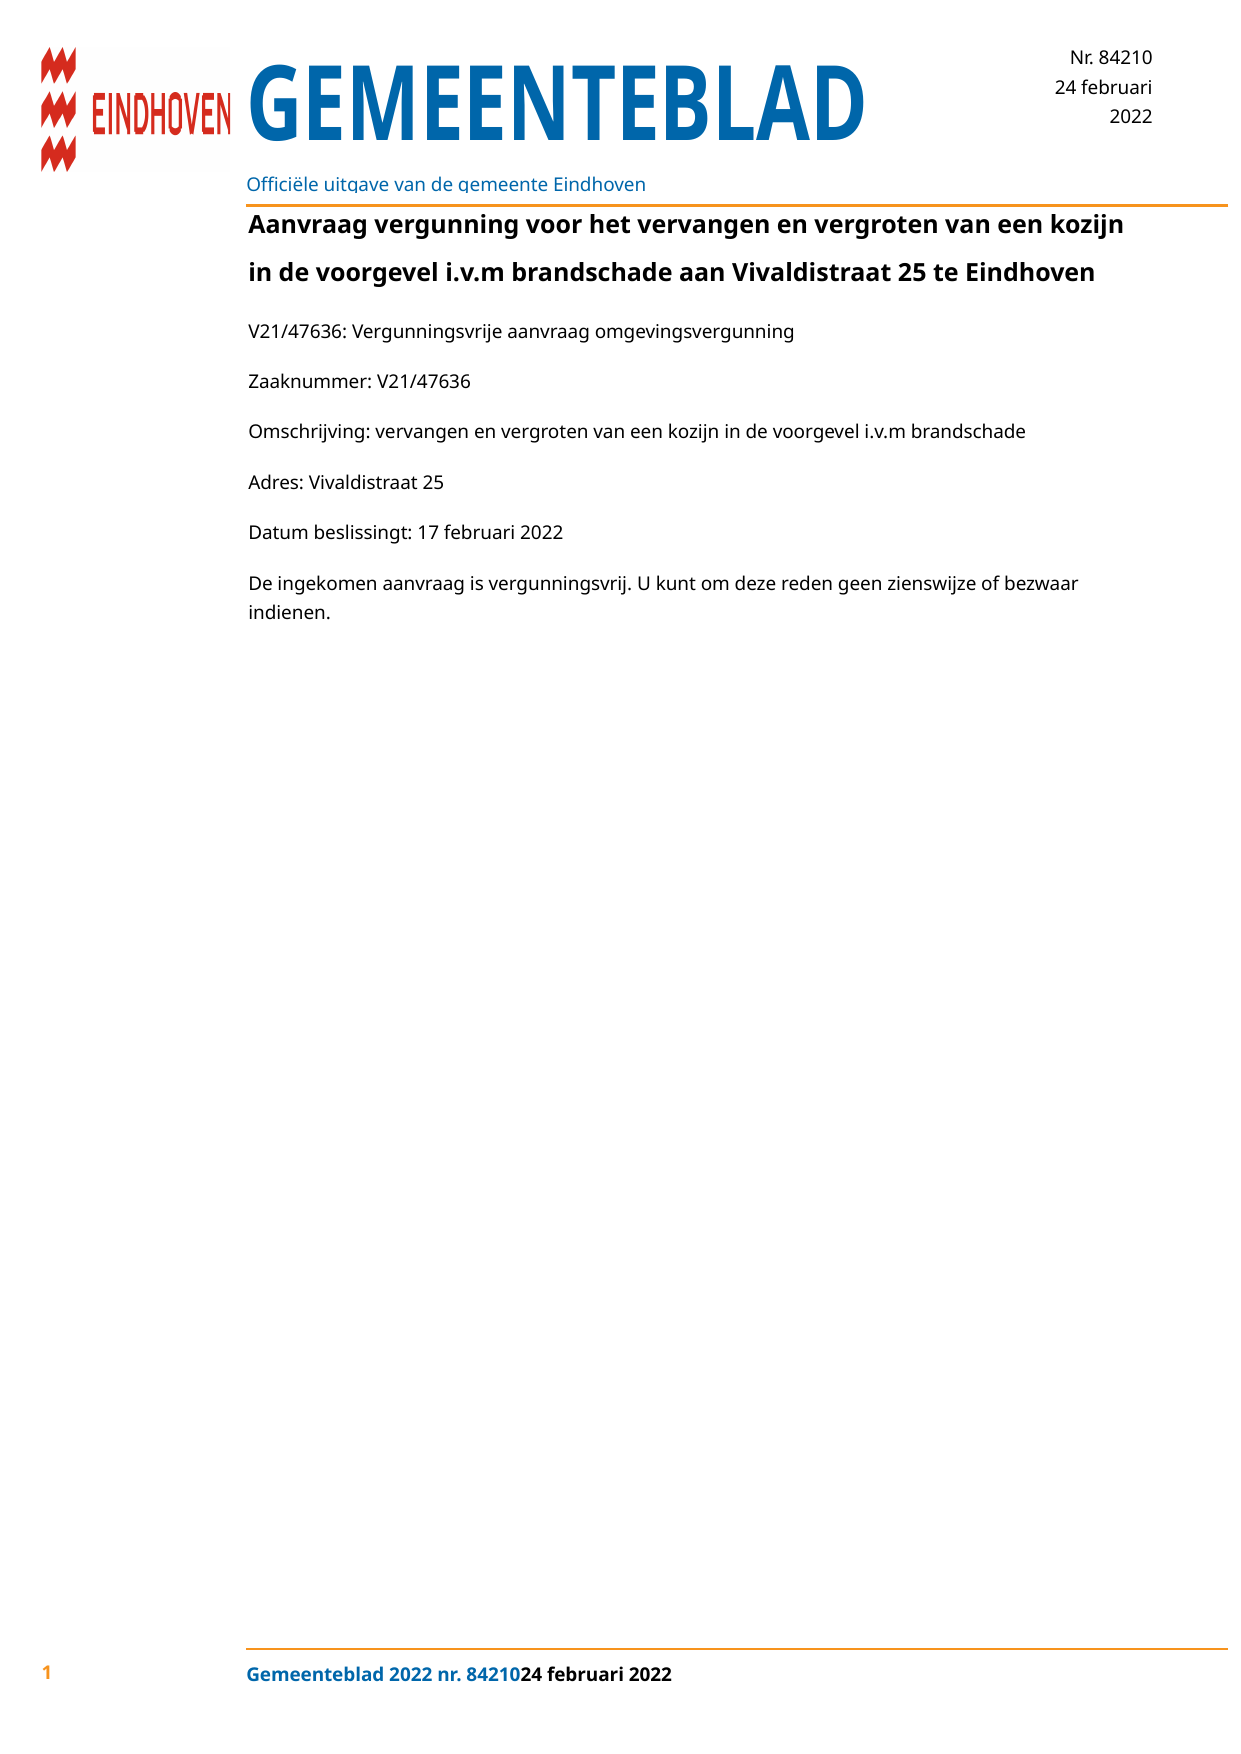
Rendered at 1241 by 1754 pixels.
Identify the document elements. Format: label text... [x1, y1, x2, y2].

text Omschrijving: vervangen en vergroten van een kozijn in de voorgevel i.v.m brandschade [248, 419, 1152, 444]
text Aanvraag vergunning voor het vervangen en vergroten van een kozijn in de voorgevel i.v.m brandschade aan Vivaldistraat 25 te Eindhoven [248, 207, 1152, 288]
text V21/47636: Vergunningsvrije aanvraag omgevingsvergunning [248, 318, 1152, 344]
text Adres: Vivaldistraat 25 [248, 469, 1152, 495]
text De ingekomen aanvraag is vergunningsvrij. U kunt om deze reden geen zienswijze of bezwaar indienen. [248, 570, 1152, 625]
text Datum beslissingt: 17 februari 2022 [248, 519, 1152, 545]
text Zaaknummer: V21/47636 [248, 368, 1152, 394]
picture [41, 47, 231, 172]
